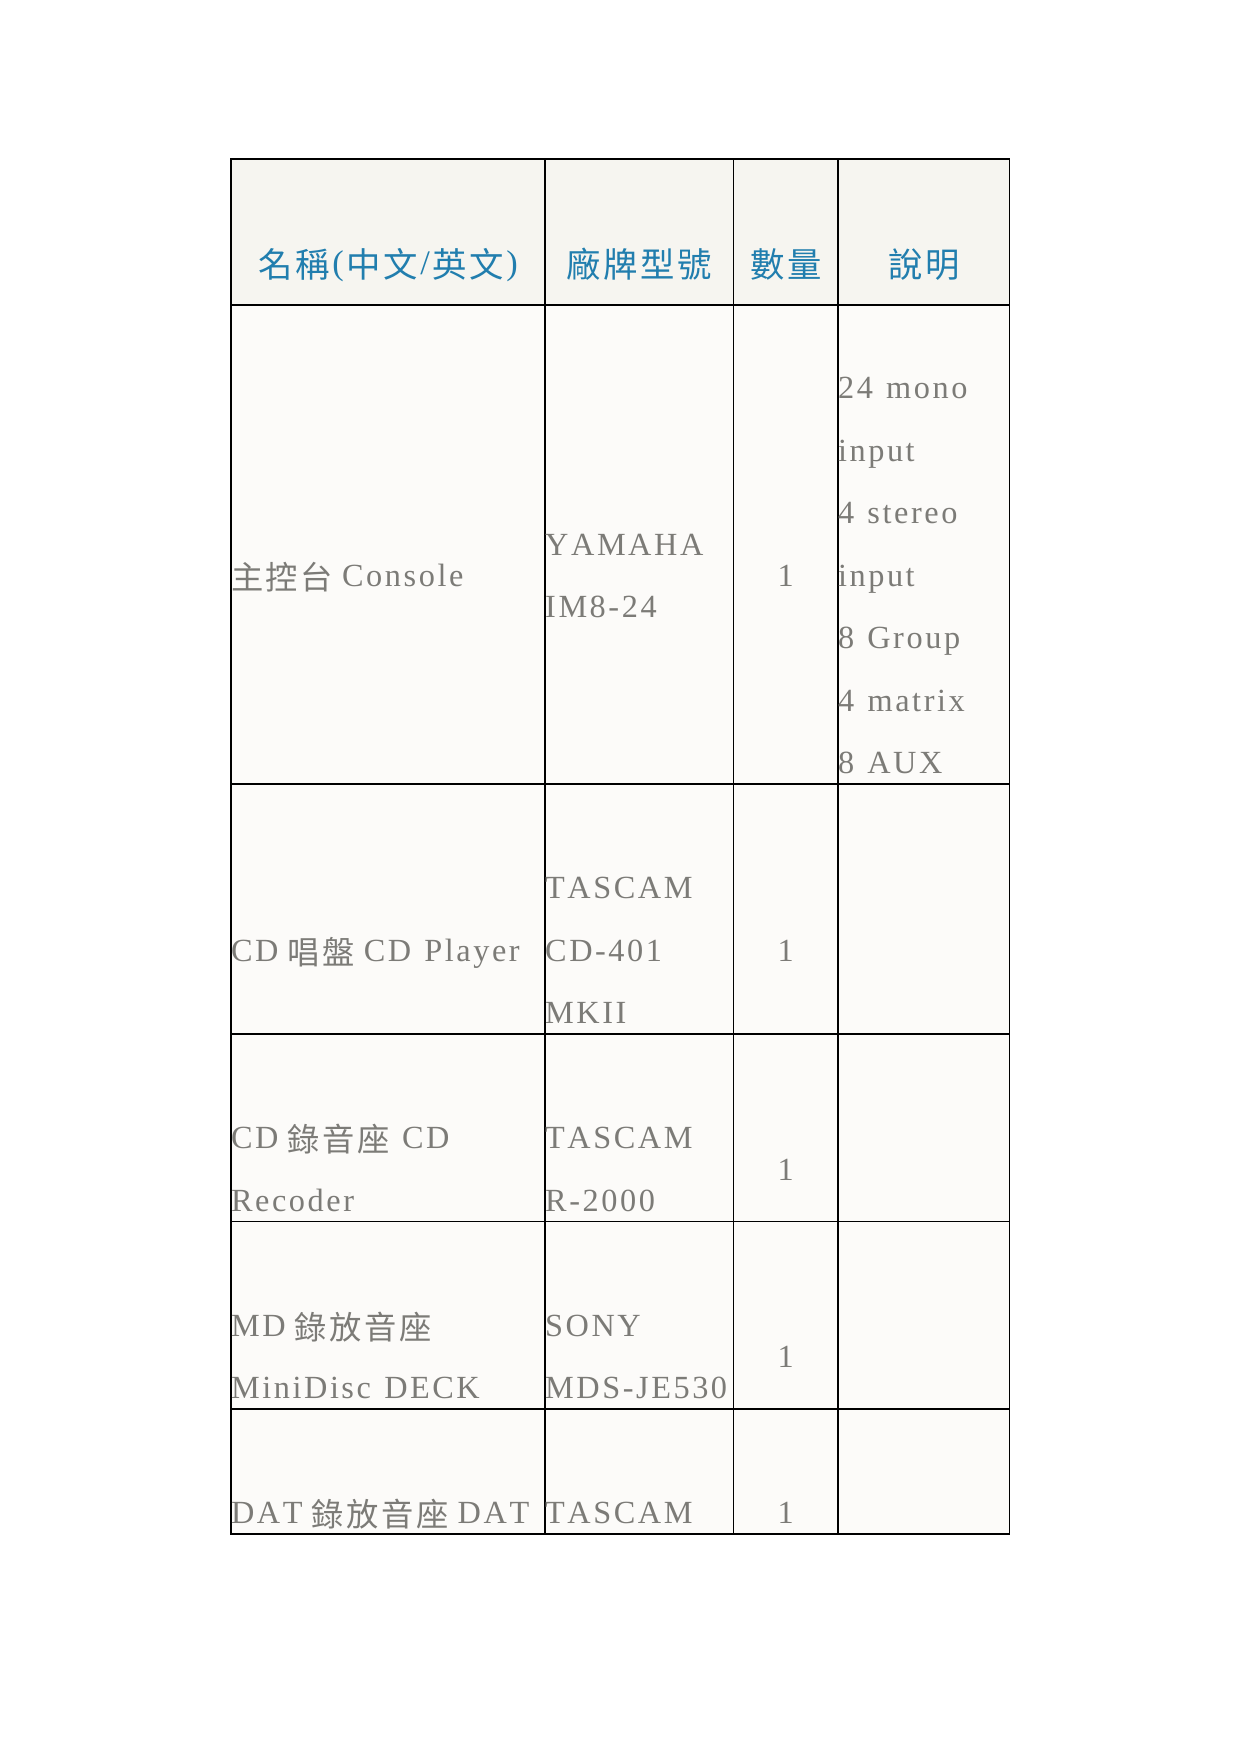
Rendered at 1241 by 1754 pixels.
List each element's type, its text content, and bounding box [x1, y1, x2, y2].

table_cell SONY MDS-JE530 [546, 1222, 733, 1408]
table_header 數量 [734, 160, 837, 304]
table_cell [839, 1410, 1009, 1533]
table_cell TASCAM R-2000 [546, 1035, 733, 1221]
table_cell 主控台Console [232, 306, 544, 783]
table_cell 1 [734, 306, 837, 783]
table_cell CD唱盤CD Player [232, 785, 544, 1033]
table_cell [839, 1035, 1009, 1221]
table_cell 1 [734, 1035, 837, 1221]
table_cell 24 mono input 4 stereo input 8 Group 4 matrix 8 AUX [839, 306, 1009, 783]
table_header 名稱(中文/英文) [232, 160, 544, 304]
table_cell 1 [734, 1222, 837, 1408]
table_cell 1 [734, 1410, 837, 1533]
table_cell CD錄音座 CD Recoder [232, 1035, 544, 1221]
table_cell [839, 785, 1009, 1033]
table_cell YAMAHA IM8-24 [546, 306, 733, 783]
table_cell TASCAM [546, 1410, 733, 1533]
table_cell DAT錄放音座DAT [232, 1410, 544, 1533]
table_cell 1 [734, 785, 837, 1033]
table_header 廠牌型號 [546, 160, 733, 304]
table_cell MD錄放音座MiniDisc DECK [232, 1222, 544, 1408]
table_cell [839, 1222, 1009, 1408]
table_cell TASCAM CD-401 MKII [546, 785, 733, 1033]
table_header 說明 [839, 160, 1009, 304]
